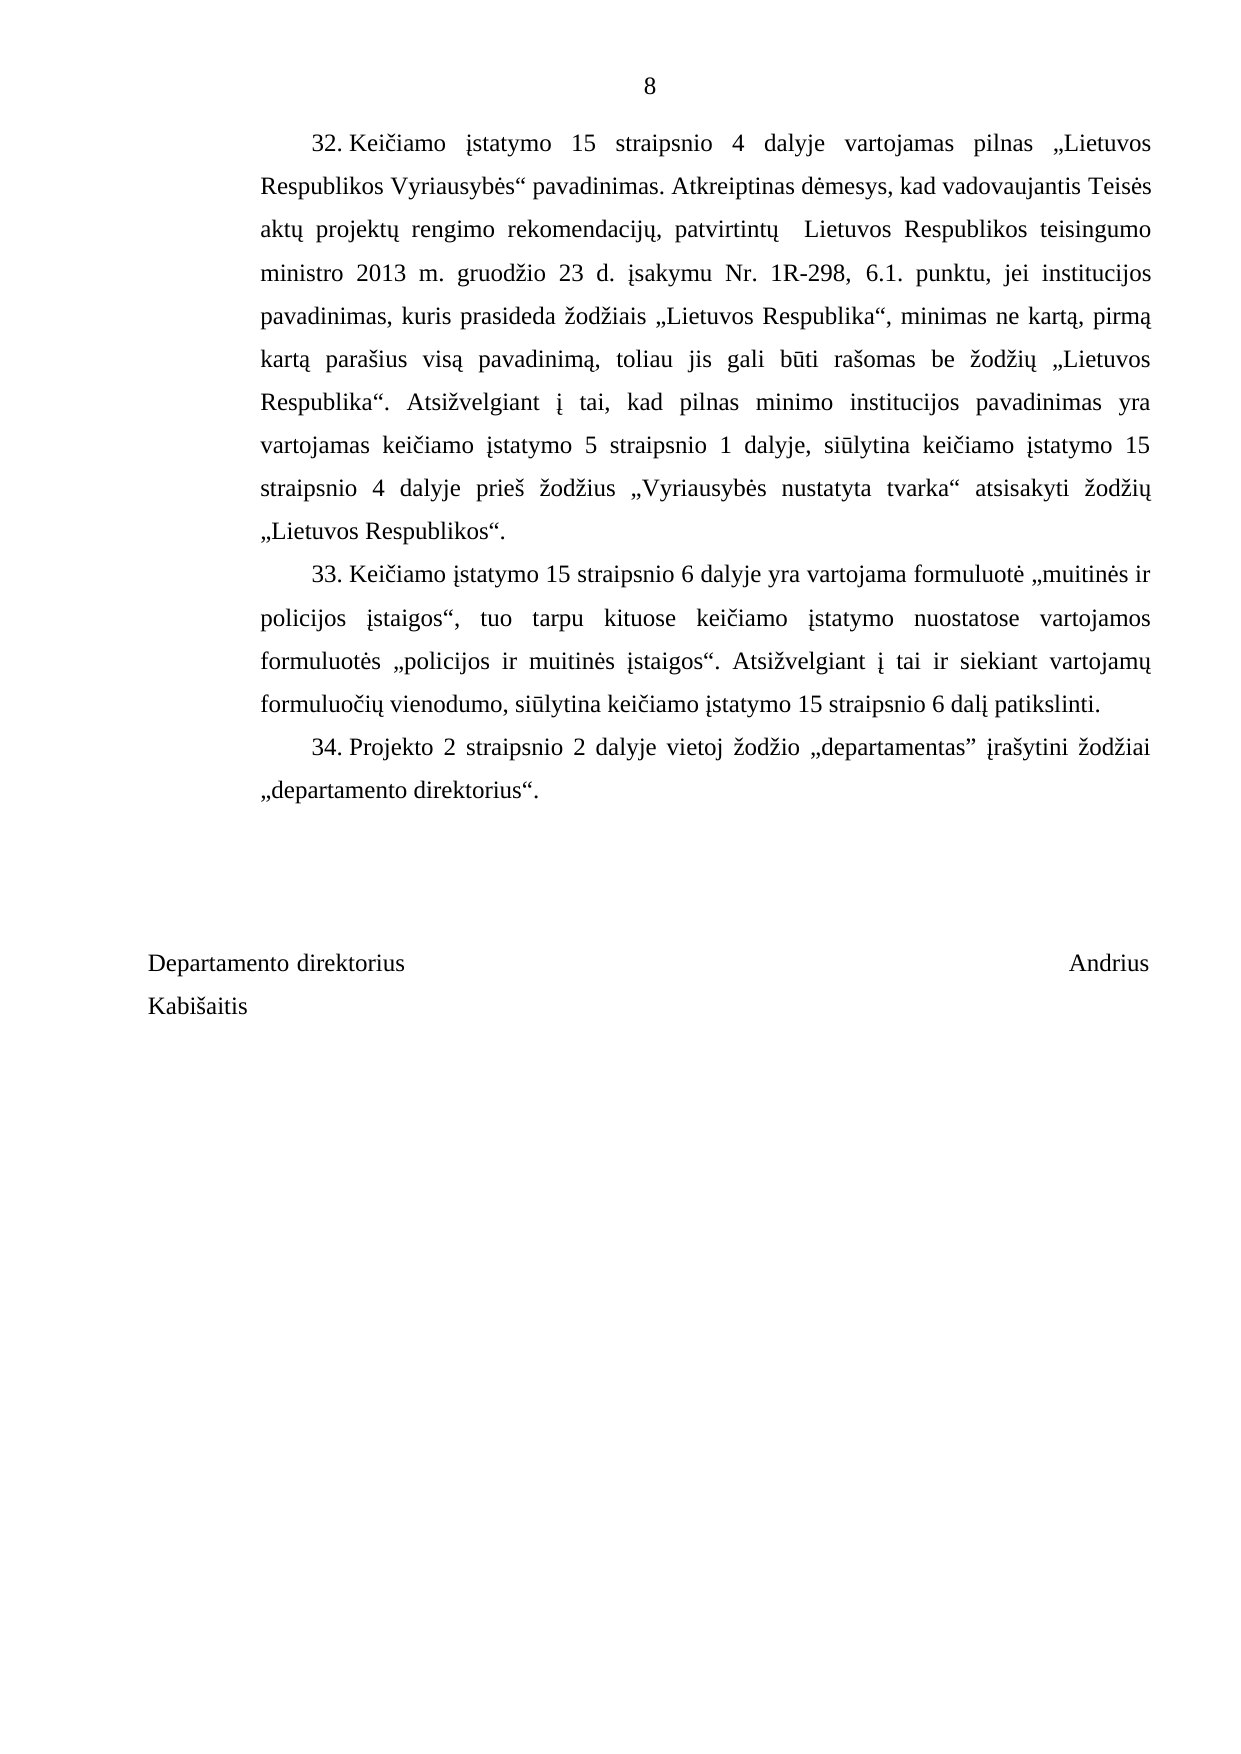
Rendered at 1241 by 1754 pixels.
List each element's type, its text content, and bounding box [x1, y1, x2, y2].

list Projekto 2 straipsnio 2 dalyje vietoj žodžio „departamentas” įrašytini žodžiai „departamento direktorius“. [223, 732, 1152, 804]
list Keičiamo įstatymo 15 straipsnio 4 dalyje vartojamas pilnas „Lietuvos Respublikos Vyriausybės“ pavadinimas. Atkreiptinas dėmesys, kad vadovaujantis Teisės aktų projektų rengimo rekomendacijų, patvirtintų Lietuvos Respublikos teisingumo ministro 2013 m. gruodžio 23 d. įsakymu Nr. 1R-298, 6.1. punktu, jei institucijos pavadinimas, kuris prasideda žodžiais „Lietuvos Respublika“, minimas ne kartą, pirmą kartą parašius visą pavadinimą, toliau jis gali būti rašomas be žodžių „Lietuvos Respublika“. Atsižvelgiant į tai, kad pilnas minimo institucijos pavadinimas yra vartojamas keičiamo įstatymo 5 straipsnio 1 dalyje, siūlytina keičiamo įstatymo 15 straipsnio 4 dalyje prieš žodžius „Vyriausybės nustatyta tvarka“ atsisakyti žodžių „Lietuvos Respublikos“. [223, 128, 1152, 545]
list Keičiamo įstatymo 15 straipsnio 6 dalyje yra vartojama formuluotė „muitinės ir policijos įstaigos“, tuo tarpu kituose keičiamo įstatymo nuostatose vartojamos formuluotės „policijos ir muitinės įstaigos“. Atsižvelgiant į tai ir siekiant vartojamų formuluočių vienodumo, siūlytina keičiamo įstatymo 15 straipsnio 6 dalį patikslinti. [223, 559, 1152, 718]
text Departamento direktorius Andrius Kabišaitis [148, 948, 1152, 1019]
